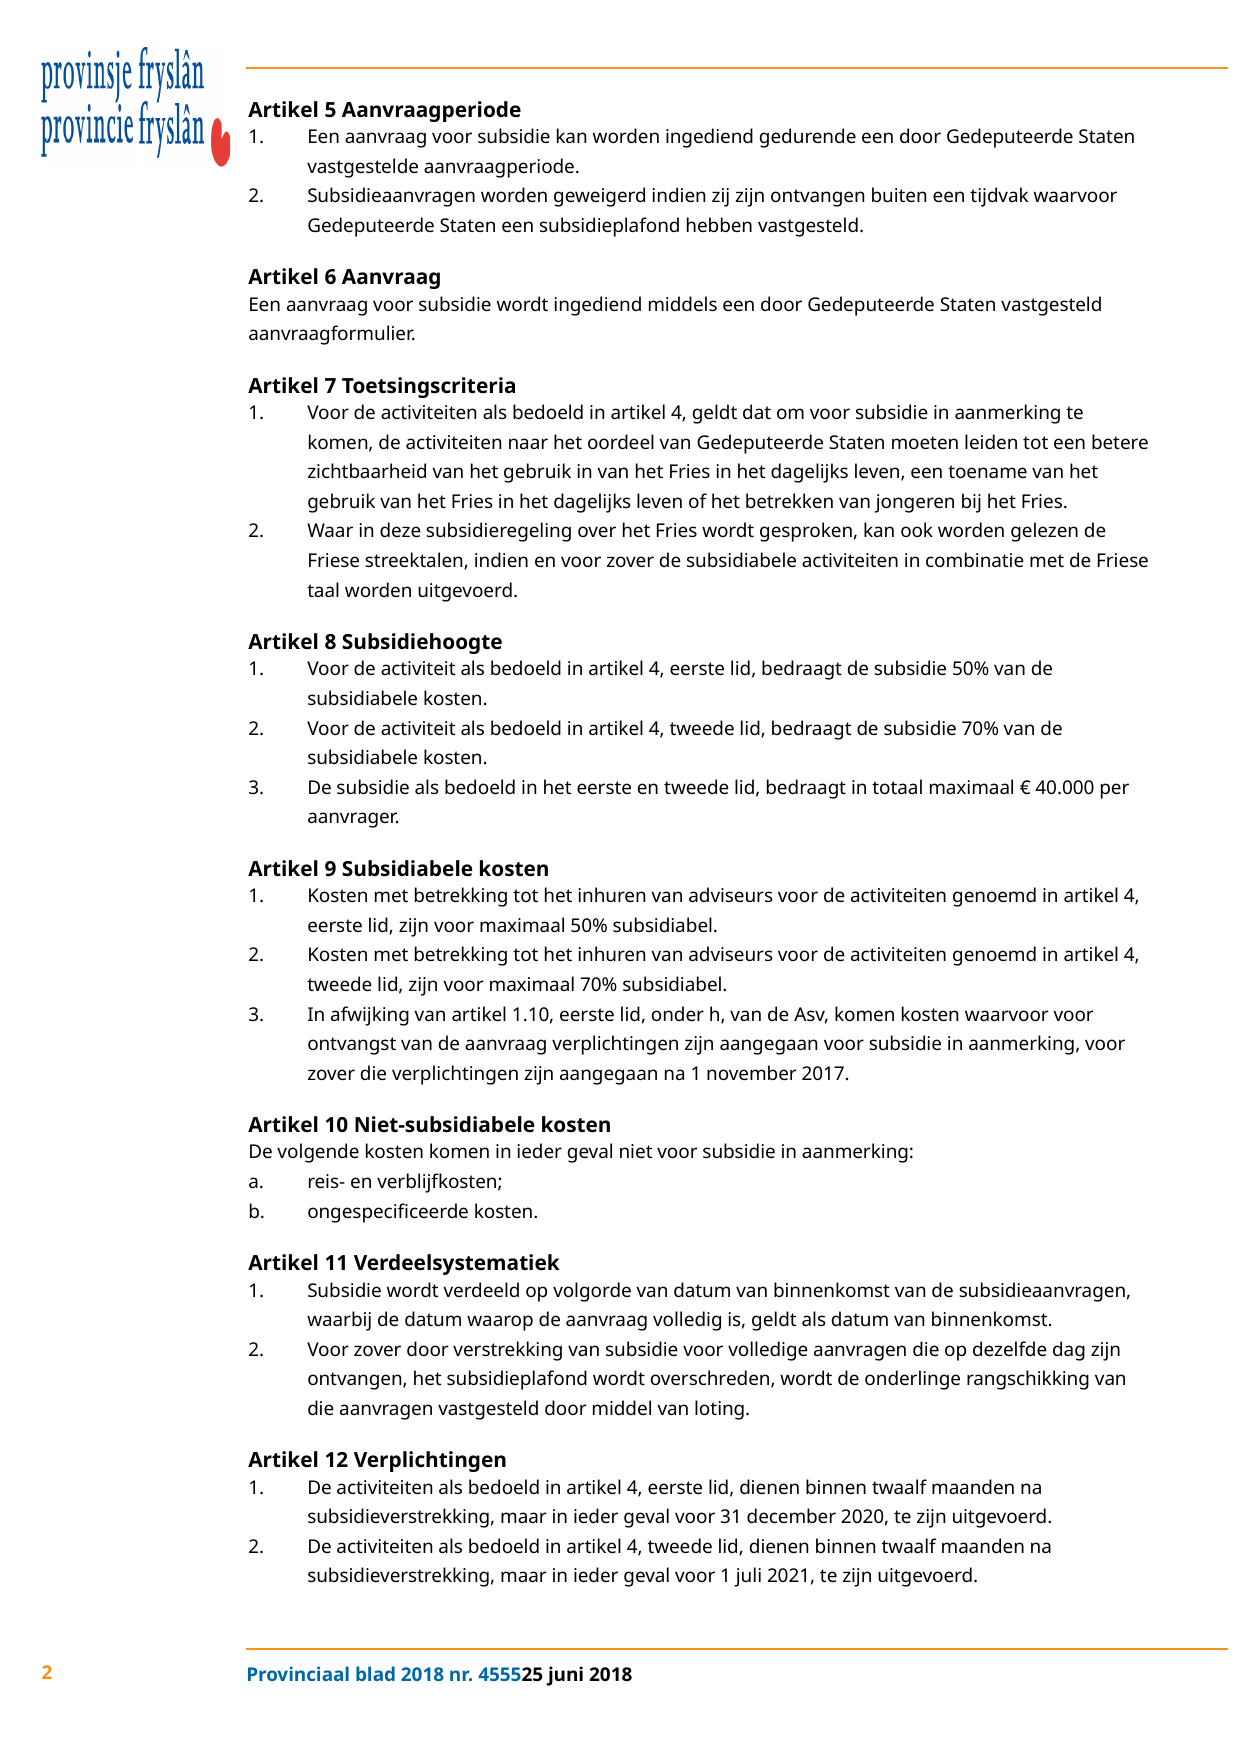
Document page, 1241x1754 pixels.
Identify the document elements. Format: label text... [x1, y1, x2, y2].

list Subsidieaanvragen worden geweigerd indien zij zijn ontvangen buiten een tijdvak waarvoor Gedeputeerde Staten een subsidieplafond hebben vastgesteld. [248, 182, 1152, 238]
list Een aanvraag voor subsidie kan worden ingediend gedurende een door Gedeputeerde Staten vastgestelde aanvraagperiode. [248, 123, 1152, 178]
list De activiteiten als bedoeld in artikel 4, tweede lid, dienen binnen twaalf maanden na subsidieverstrekking, maar in ieder geval voor 1 juli 2021, te zijn uitgevoerd. [248, 1533, 1152, 1588]
list reis- en verblijfkosten; [248, 1168, 1152, 1194]
list Voor de activiteiten als bedoeld in artikel 4, geldt dat om voor subsidie in aanmerking te komen, de activiteiten naar het oordeel van Gedeputeerde Staten moeten leiden tot een betere zichtbaarheid van het gebruik in van het Fries in het dagelijks leven, een toename van het gebruik van het Fries in het dagelijks leven of het betrekken van jongeren bij het Fries. [248, 399, 1152, 514]
text Artikel 9 Subsidiabele kosten [248, 854, 1152, 882]
list Waar in deze subsidieregeling over het Fries wordt gesproken, kan ook worden gelezen de Friese streektalen, indien en voor zover de subsidiabele activiteiten in combinatie met de Friese taal worden uitgevoerd. [248, 518, 1152, 602]
text Artikel 12 Verplichtingen [248, 1446, 1152, 1474]
text Artikel 10 Niet-subsidiabele kosten [248, 1110, 1152, 1139]
list In afwijking van artikel 1.10, eerste lid, onder h, van de Asv, komen kosten waarvoor voor ontvangst van de aanvraag verplichtingen zijn aangegaan voor subsidie in aanmerking, voor zover die verplichtingen zijn aangegaan na 1 november 2017. [248, 1001, 1152, 1086]
list Voor zover door verstrekking van subsidie voor volledige aanvragen die op dezelfde dag zijn ontvangen, het subsidieplafond wordt overschreden, wordt de onderlinge rangschikking van die aanvragen vastgesteld door middel van loting. [248, 1336, 1152, 1421]
text De volgende kosten komen in ieder geval niet voor subsidie in aanmerking: [248, 1139, 1152, 1164]
list Voor de activiteit als bedoeld in artikel 4, eerste lid, bedraagt de subsidie 50% van de subsidiabele kosten. [248, 656, 1152, 711]
list ongespecificeerde kosten. [248, 1198, 1152, 1224]
picture [41, 47, 231, 172]
text Artikel 7 Toetsingscriteria [248, 371, 1152, 399]
list De subsidie als bedoeld in het eerste en tweede lid, bedraagt in totaal maximaal € 40.000 per aanvrager. [248, 774, 1152, 829]
text Artikel 11 Verdeelsystematiek [248, 1248, 1152, 1277]
text Artikel 8 Subsidiehoogte [248, 627, 1152, 656]
text Artikel 6 Aanvraag [248, 262, 1152, 291]
list Subsidie wordt verdeeld op volgorde van datum van binnenkomst van de subsidieaanvragen, waarbij de datum waarop de aanvraag volledig is, geldt als datum van binnenkomst. [248, 1277, 1152, 1332]
list Kosten met betrekking tot het inhuren van adviseurs voor de activiteiten genoemd in artikel 4, tweede lid, zijn voor maximaal 70% subsidiabel. [248, 942, 1152, 997]
list Voor de activiteit als bedoeld in artikel 4, tweede lid, bedraagt de subsidie 70% van de subsidiabele kosten. [248, 715, 1152, 770]
text Artikel 5 Aanvraagperiode [248, 95, 1152, 123]
text Een aanvraag voor subsidie wordt ingediend middels een door Gedeputeerde Staten vastgesteld aanvraagformulier. [248, 291, 1152, 346]
list De activiteiten als bedoeld in artikel 4, eerste lid, dienen binnen twaalf maanden na subsidieverstrekking, maar in ieder geval voor 31 december 2020, te zijn uitgevoerd. [248, 1474, 1152, 1529]
list Kosten met betrekking tot het inhuren van adviseurs voor de activiteiten genoemd in artikel 4, eerste lid, zijn voor maximaal 50% subsidiabel. [248, 882, 1152, 938]
